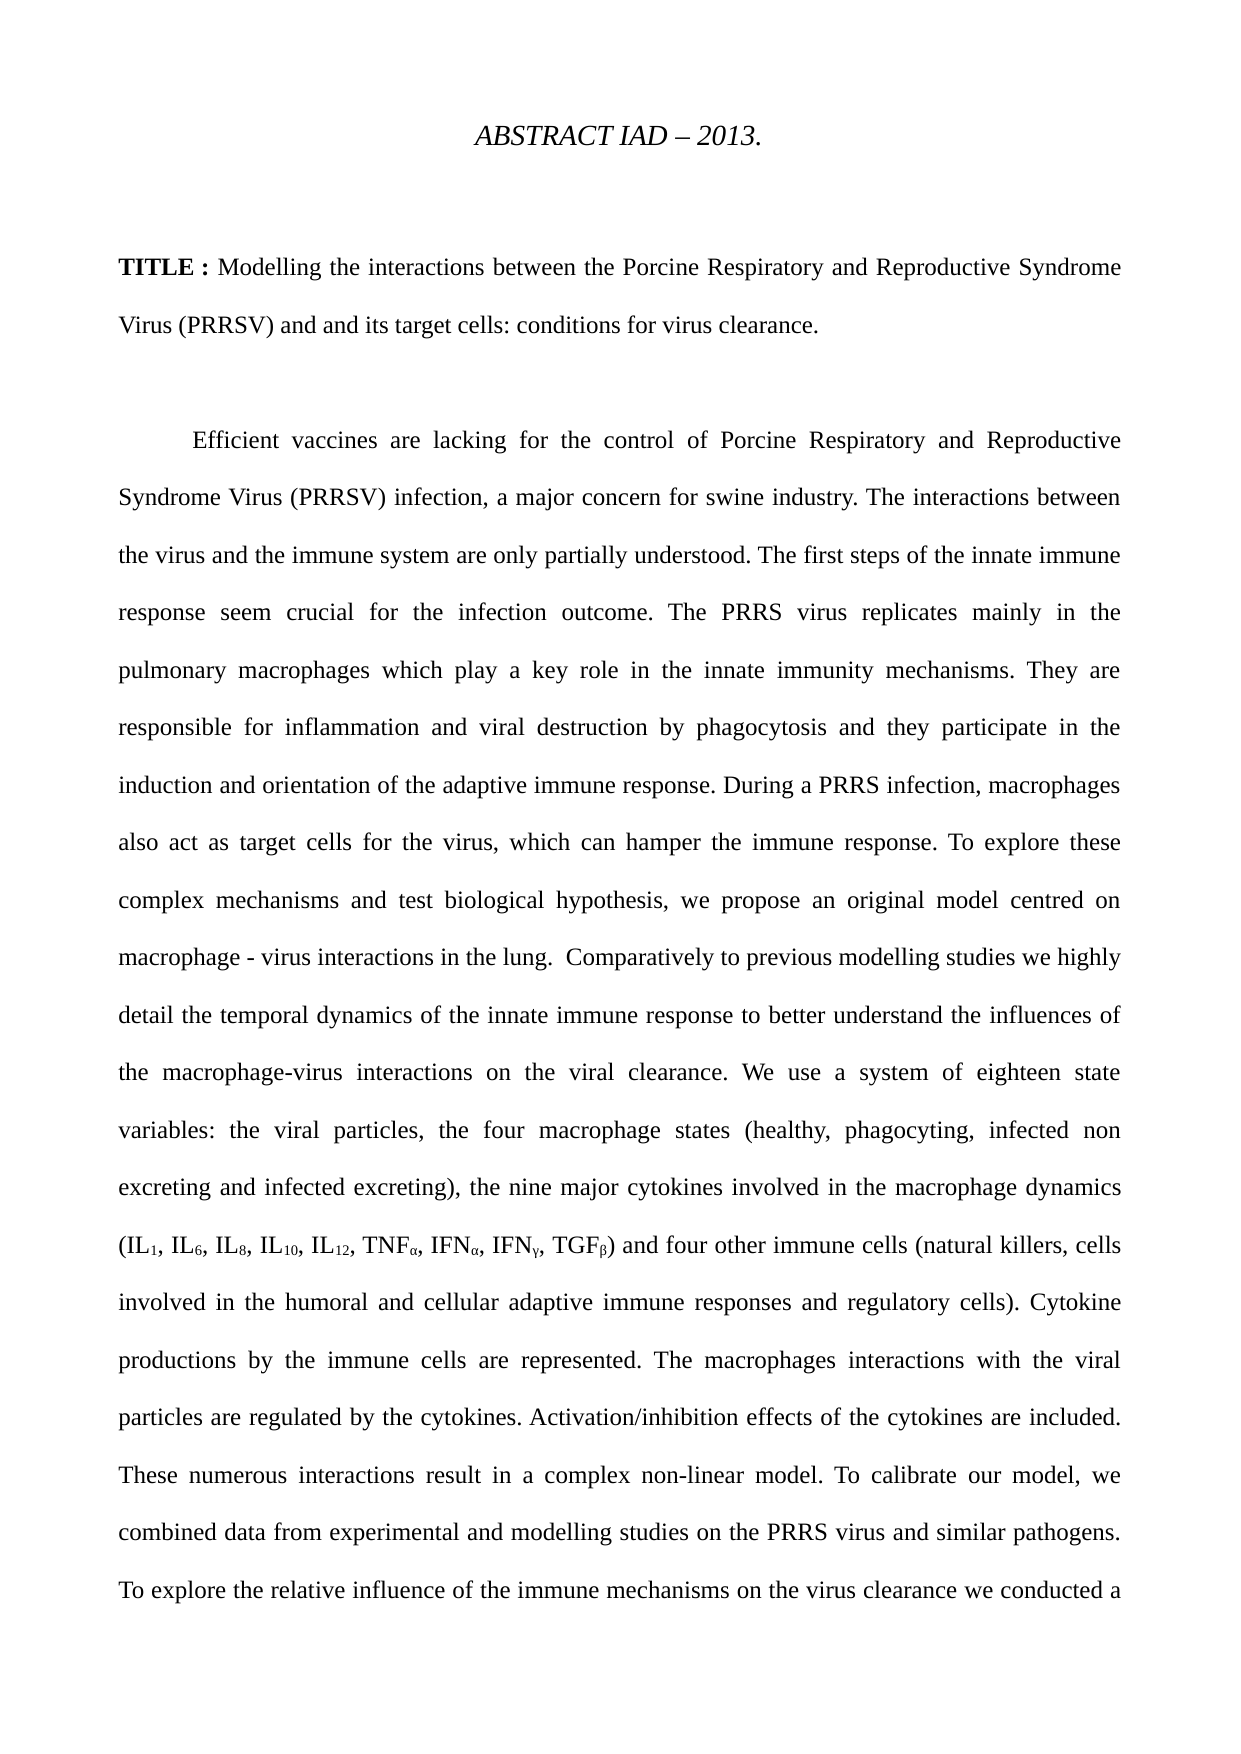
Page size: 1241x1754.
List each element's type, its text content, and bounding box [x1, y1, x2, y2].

text ABSTRACT IAD – 2013. [118, 118, 1122, 152]
text TITLE : Modelling the interactions between the Porcine Respiratory and Reproductive Syndrome Virus (PRRSV) and and its target cells: conditions for virus clearance. [118, 252, 1122, 338]
text Efficient vaccines are lacking for the control of Porcine Respiratory and Reproductive Syndrome Virus (PRRSV) infection, a major concern for swine industry. The interactions between the virus and the immune system are only partially understood. The first steps of the innate immune response seem crucial for the infection outcome. The PRRS virus replicates mainly in the pulmonary macrophages which play a key role in the innate immunity mechanisms. They are responsible for inflammation and viral destruction by phagocytosis and they participate in the induction and orientation of the adaptive immune response. During a PRRS infection, macrophages also act as target cells for the virus, which can hamper the immune response. To explore these complex mechanisms and test biological hypothesis, we propose an original model centred on macrophage - virus interactions in the lung. Comparatively to previous modelling studies we highly detail the temporal dynamics of the innate immune response to better understand the influences of the macrophage-virus interactions on the viral clearance. We use a system of eighteen state variables: the viral particles, the four macrophage states (healthy, phagocyting, infected non excreting and infected excreting), the nine major cytokines involved in the macrophage dynamics (IL1, IL6, IL8, IL10, IL12, TNFα, IFNα, IFNγ, TGFβ) and four other immune cells (natural killers, cells involved in the humoral and cellular adaptive immune responses and regulatory cells). Cytokine productions by the immune cells are represented. The macrophages interactions with the viral particles are regulated by the cytokines. Activation/inhibition effects of the cytokines are included. These numerous interactions result in a complex non-linear model. To calibrate our model, we combined data from experimental and modelling studies on the PRRS virus and similar pathogens. To explore the relative influence of the immune mechanisms on the virus clearance we conducted a [118, 425, 1122, 1603]
